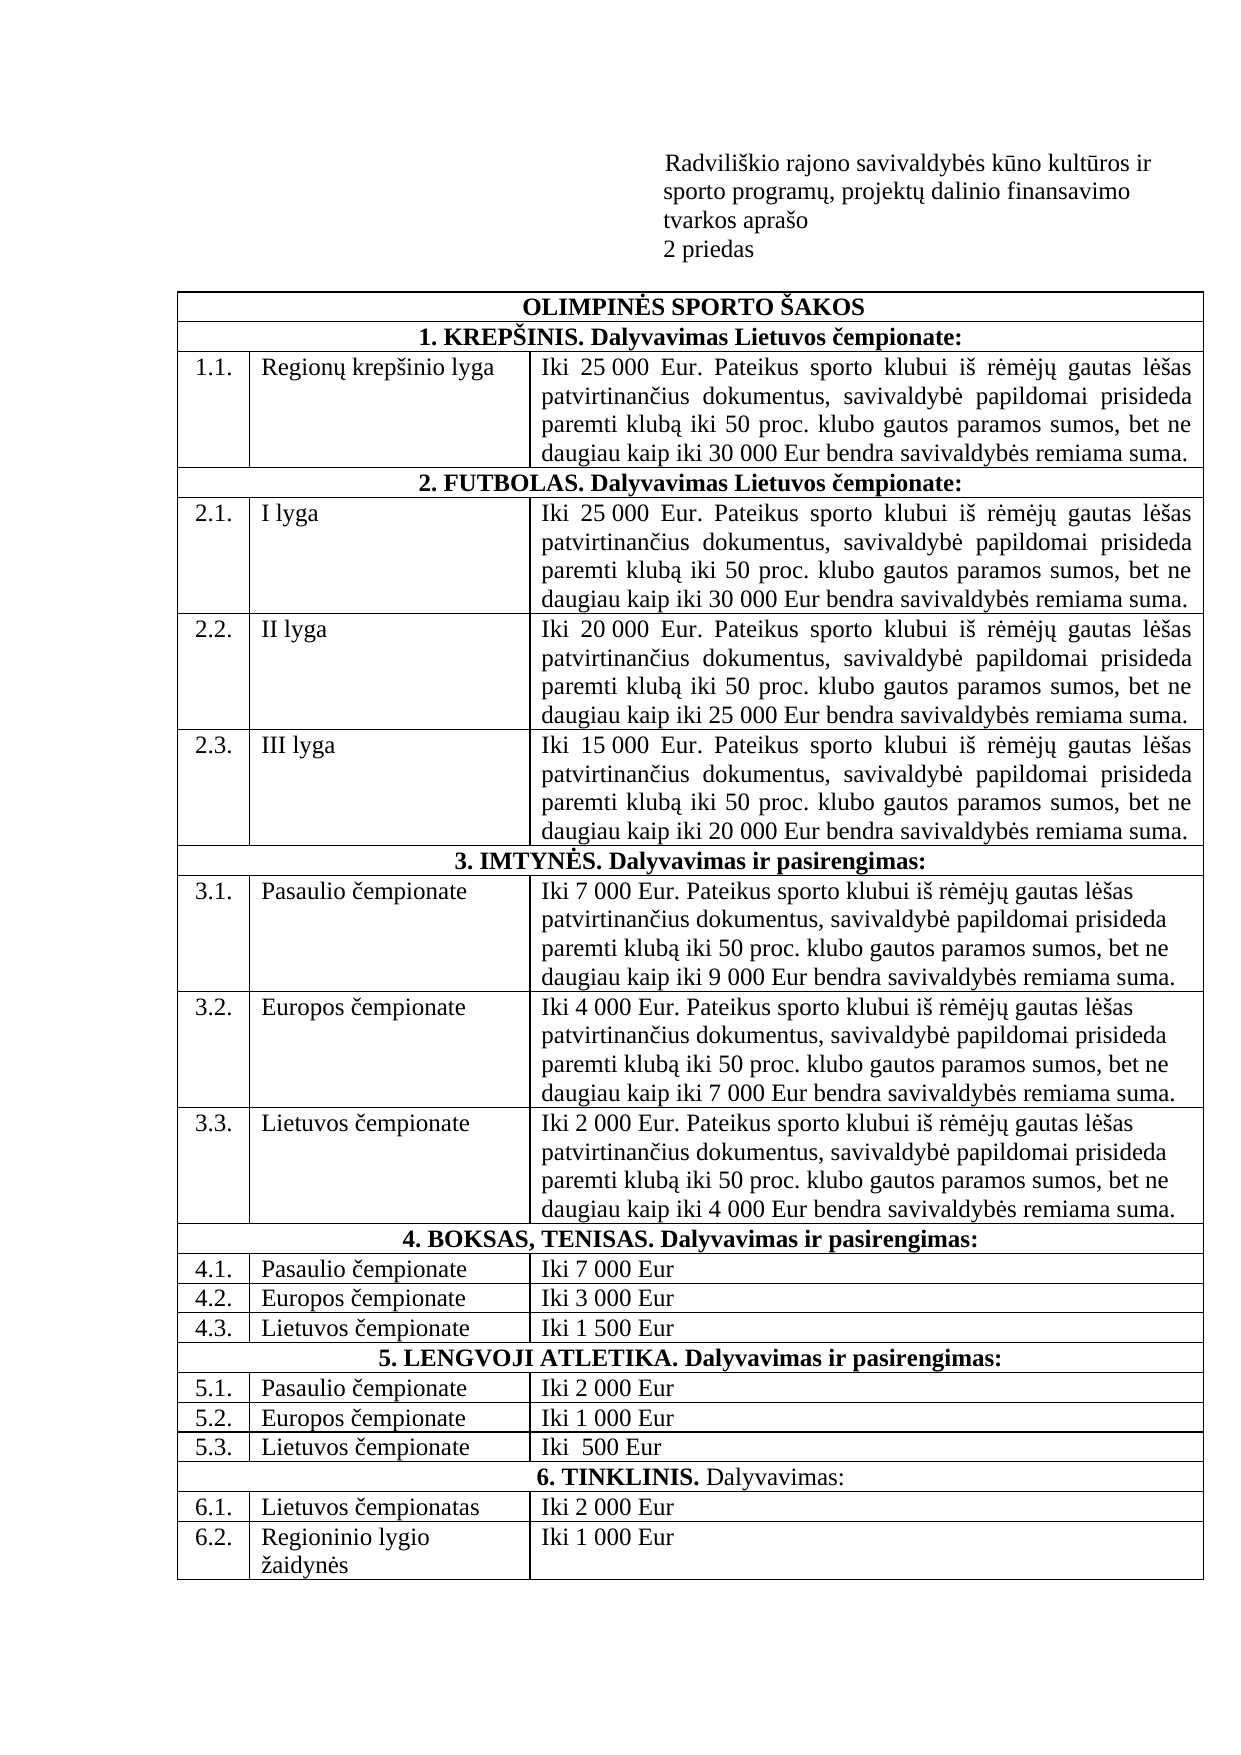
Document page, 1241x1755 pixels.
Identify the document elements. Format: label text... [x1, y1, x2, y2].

table_cell Iki 15 000 Eur. Pateikus sporto klubui iš rėmėjų gautas lėšas patvirtinančius dokumentus, savivaldybė papildomai prisideda paremti klubą iki 50 proc. klubo gautos paramos sumos, bet ne daugiau kaip iki 20 000 Eur bendra savivaldybės remiama suma. [531, 730, 1203, 845]
table_cell Europos čempionate [250, 992, 529, 1107]
table_cell Pasaulio čempionate [250, 1254, 529, 1282]
table_cell Pasaulio čempionate [250, 876, 529, 991]
table_cell Iki 2 000 Eur [531, 1492, 1203, 1521]
table_cell 4.2. [178, 1284, 249, 1312]
table_cell 5.3. [178, 1433, 249, 1461]
table_cell Iki 1 500 Eur [531, 1313, 1203, 1342]
table_cell 6. TINKLINIS. Dalyvavimas: [178, 1462, 1203, 1491]
text 2 priedas [663, 234, 1181, 263]
table_cell Iki 3 000 Eur [531, 1284, 1203, 1312]
table_cell 2.3. [178, 730, 249, 845]
table_cell Lietuvos čempionate [250, 1313, 529, 1342]
table_cell 6.1. [178, 1492, 249, 1521]
table_cell 4. BOKSAS, TENISAS. Dalyvavimas ir pasirengimas: [178, 1224, 1203, 1253]
table_cell 2. FUTBOLAS. Dalyvavimas Lietuvos čempionate: [178, 468, 1203, 497]
table_cell 2.1. [178, 498, 249, 613]
table_cell Iki 500 Eur [531, 1433, 1203, 1461]
table_cell 3.3. [178, 1108, 249, 1223]
table_cell 4.1. [178, 1254, 249, 1282]
table_cell 3. Imtynės. Dalyvavimas ir pasirengimas: [178, 846, 1203, 875]
table_cell Europos čempionate [250, 1403, 529, 1431]
text Radviliškio rajono savivaldybės kūno kultūros ir [664, 148, 1181, 176]
table_cell 5.2. [178, 1403, 249, 1431]
table_cell Iki 25 000 Eur. Pateikus sporto klubui iš rėmėjų gautas lėšas patvirtinančius dokumentus, savivaldybė papildomai prisideda paremti klubą iki 50 proc. klubo gautos paramos sumos, bet ne daugiau kaip iki 30 000 Eur bendra savivaldybės remiama suma. [531, 352, 1203, 467]
table_cell I lyga [250, 498, 529, 613]
text tvarkos aprašo [663, 205, 1181, 234]
table_cell Iki 4 000 Eur. Pateikus sporto klubui iš rėmėjų gautas lėšas patvirtinančius dokumentus, savivaldybė papildomai prisideda paremti klubą iki 50 proc. klubo gautos paramos sumos, bet ne daugiau kaip iki 7 000 Eur bendra savivaldybės remiama suma. [531, 992, 1203, 1107]
text sporto programų, projektų dalinio finansavimo [663, 176, 1181, 205]
table_cell Iki 1 000 Eur [531, 1403, 1203, 1431]
table_cell Lietuvos čempionate [250, 1433, 529, 1461]
table_cell Iki 2 000 Eur. Pateikus sporto klubui iš rėmėjų gautas lėšas patvirtinančius dokumentus, savivaldybė papildomai prisideda paremti klubą iki 50 proc. klubo gautos paramos sumos, bet ne daugiau kaip iki 4 000 Eur bendra savivaldybės remiama suma. [531, 1108, 1203, 1223]
table_cell Iki 25 000 Eur. Pateikus sporto klubui iš rėmėjų gautas lėšas patvirtinančius dokumentus, savivaldybė papildomai prisideda paremti klubą iki 50 proc. klubo gautos paramos sumos, bet ne daugiau kaip iki 30 000 Eur bendra savivaldybės remiama suma. [531, 498, 1203, 613]
table_cell 2.2. [178, 614, 249, 729]
table_cell 1.1. [178, 352, 249, 467]
table_cell Iki 2 000 Eur [531, 1373, 1203, 1402]
table_cell Iki 7 000 Eur. Pateikus sporto klubui iš rėmėjų gautas lėšas patvirtinančius dokumentus, savivaldybė papildomai prisideda paremti klubą iki 50 proc. klubo gautos paramos sumos, bet ne daugiau kaip iki 9 000 Eur bendra savivaldybės remiama suma. [531, 876, 1203, 991]
table_cell 5. Lengvoji aTletika. Dalyvavimas ir pasirengimas: [178, 1343, 1203, 1372]
table_cell Regionų krepšinio lyga [250, 352, 529, 467]
table_cell 1. kREPŠINIS. Dalyvavimas Lietuvos čempionate: [178, 322, 1203, 351]
table_cell 6.2. [178, 1522, 249, 1579]
table_cell 5.1. [178, 1373, 249, 1402]
table_cell Regioninio lygio žaidynės [250, 1522, 529, 1579]
table_cell Pasaulio čempionate [250, 1373, 529, 1402]
table_cell 4.3. [178, 1313, 249, 1342]
table_cell Iki 1 000 Eur [531, 1522, 1203, 1579]
table_cell Iki 7 000 Eur [531, 1254, 1203, 1282]
table_cell 3.1. [178, 876, 249, 991]
table_cell Lietuvos čempionatas [250, 1492, 529, 1521]
table_cell Iki 20 000 Eur. Pateikus sporto klubui iš rėmėjų gautas lėšas patvirtinančius dokumentus, savivaldybė papildomai prisideda paremti klubą iki 50 proc. klubo gautos paramos sumos, bet ne daugiau kaip iki 25 000 Eur bendra savivaldybės remiama suma. [531, 614, 1203, 729]
table_cell 3.2. [178, 992, 249, 1107]
table_header Olimpinės sporto šakos [178, 293, 1203, 321]
table_cell III lyga [250, 730, 529, 845]
table_cell Lietuvos čempionate [250, 1108, 529, 1223]
table_cell Europos čempionate [250, 1284, 529, 1312]
table_cell II lyga [250, 614, 529, 729]
